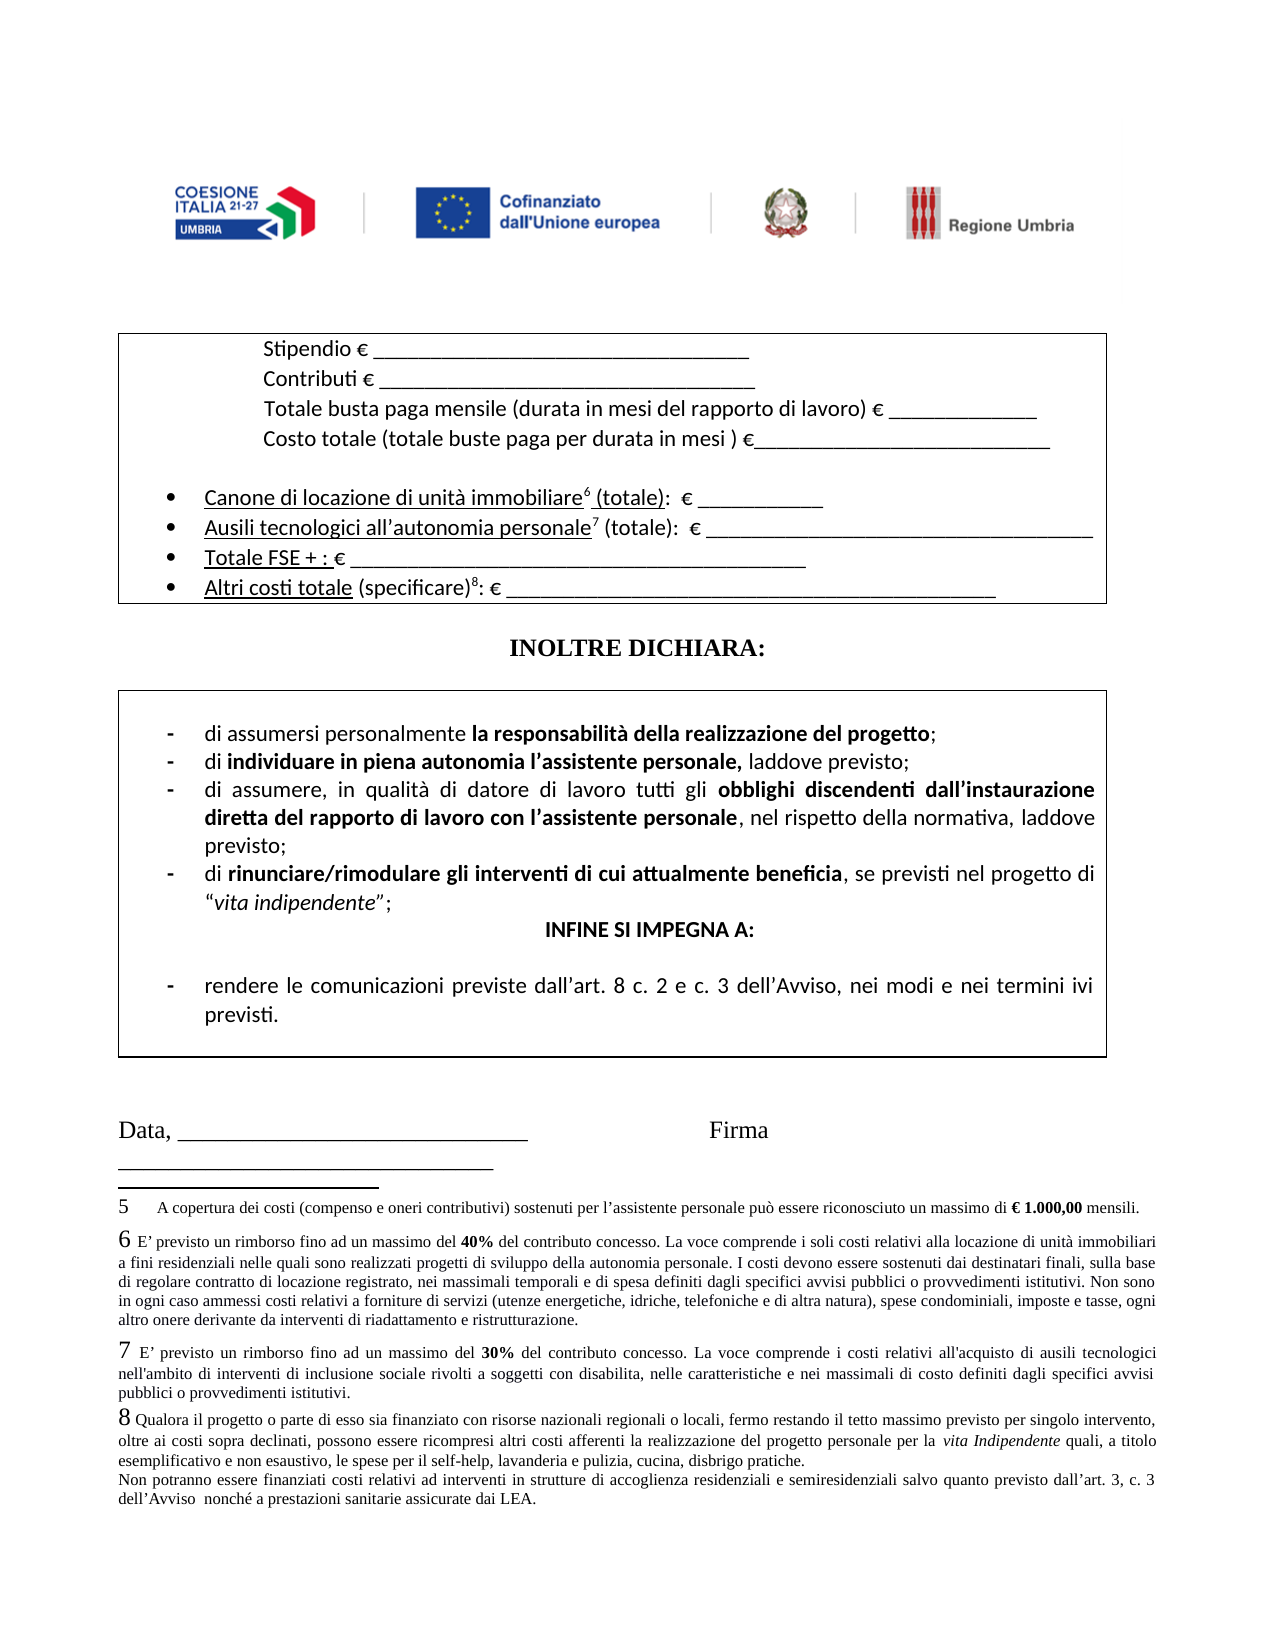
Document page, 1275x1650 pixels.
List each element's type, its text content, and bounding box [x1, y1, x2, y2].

text Data, ____________________________ Firma ______________________________ [118, 1115, 1157, 1172]
text INOLTRE DICHIARA: [118, 633, 1157, 662]
table_header di assumersi personalmente la responsabilità della realizzazione del progetto; di individuare in piena autonomia l’assistente personale, laddove previsto; di assumere, in qualità di datore di lavoro tutti gli obblighi discendenti dall’instaurazione diretta del rapporto di lavoro con l’assistente personale, nel rispetto della normativa, laddove previsto; di rinunciare/rimodulare gli interventi di cui attualmente beneficia, se previsti nel progetto di “vita indipendente”; INFINE SI IMPEGNA A: rendere le comunicazioni previste dall’art. 8 c. 2 e c. 3 dell’Avviso, nei modi e nei termini ivi previsti. [119, 691, 1106, 1056]
table_header di voler realizzare il seguente progetto personale per la “vita indipendente”: Obiettivi di vita che si intendono perseguire connessi a salute, relazione affettive e di cura, relazioni sociali, autonomia ed autosufficienza personale, formazione, lavoro, mobilità, espressione personale (a titolo esemplificativo ma non esaustivo) e indicazione in mesi della durata del progetto: ________________________________________________________________________________________________________________________________________________________________________________________________________________________________________________________________________________________________________________________________________________________________________________________________________________________________________________________________________________________________________________________________________________________________________________________________________________________________________________________________________________________________________________________ Condizione attuale: Ricovero presso una struttura residenziale al momento della presentazione della domanda: SI NO Svolgimento di uno stage formativo/lavorativo al fine di concludere il proprio percorso scolastico (solo per persone di età inferiore ai 18 anni, ma comunque superiore a 16, al momento di presentazione della domanda): SI NO Esistenza di un progetto di “vita indipendente” in corso (solo per i richiedenti di età superiore a 64 anni al momento di presentazione della domanda): SI NO Svolgimento di un lavoro SI NO Se SI, quale ___________________________________________________ Specificare tipologia contratto _____________________________________ Frequenza di un corso di studio SI NO Se SI, quale ___________________________________________________ Presso ________________________________________________________ Possesso di patente di guida SI NO Rilasciata da ________________ data di scadenza ____________________________; Se NO, indicare il mezzo con il abitualmente si sposta_______________________________________ beneficio di servizi /interventi sociali, socio-sanitari, sanitari SI NO Se SI, specificare di quali interventi o prestazioni si beneficia (es. assistenza domiciliare, contributi economici, trasporto sociale, centro diurno) modalità e tempi (es. ore settimanali di assistenza domiciliare), ________________________________________________________ Presenza di un assistente personale, già contrattualizzato al momento di presentazione della domanda, per lo svolgimento di attività diverse da quelle indicate nel progetto per la “vita indipendente”. SI NO Se SI, per un totale di € ______________ mensili. Obiettivi di prevista evoluzione del progetto connessi a salute, relazione affettive e di cura, relazioni sociali, autonomia ed autosufficienza personale, formazione, lavoro, mobilità, espressione personale (a titolo esemplificativo ma non esaustivo): _______________________________________________________________________________________________________________________________________________________________________________________________________________________________________________________________________________________________________________________________________________________________________________________________________________________________________________________________________________________________________________________________________________________________________________________ Necessità della persona: __________________________________________________________________________________________________________________________________________________________________________________________________________________________________________________________________________________________________________________________________________________________________________________________________________________________________________________________________________________________________________________________________________ Assunzione con contratto di lavoro dell’assistente personale nel rispetto della normativa vigente: SI NO Generalità dell’assistente personale (se conosciute al momento di presentazione della domanda): Cognome_____________________________ Nome ___________________________________________ nato/a il ________________________________ a ________________________ Prov.________________ e residente in ___________________________ Via / P.zza ________________________ n.° ____________ CAP_____________ tel. ___________________Codice Fiscale ____________________________________ Presenza di persone amici e/o parenti di supporto nella realizzazione del progetto di “vita indipendente” : SI NO Generalità dell’amico/parente (se conosciute al momento di presentazione della domanda): Cognome___________________________ Nome _____________________________________________ nato/a il ________________________________ a _________________ Prov._______________________ e residente in ___________________________ Via / P.zza ________________________ n.° ___________ CAP_____________ tel. ___________________Codice Fiscale ___________________________________ Descrizione delle attività per le quali si prevede il supporto dell’assistente personale e/o del familiare, dell’amico o di altro parente (specificare a parte le attività previste per l’assistente personale e la loro eventuale evoluzione durante il periodo di durata del progetto): attività di mobilità personale: _______________________________________________________ _______________________________________________________________________________________ attività di cura della persona: __________________________________________________________________________________________________________________________________________________________________________ attività lavorative: __________________________________________________________________________________________________________________________________________________________________________ attività scolastiche, universitarie e formative: ______________________________________________________________________________________________________________________________________________________________________________ attività per il tempo libero e l’inclusione sociale: __________________________________________________________________________________________________________________________________________________________________________ attività di comunicazione: __________________________________________________________________________________________________________________________________________________________________________ Altro, specificare: ______________________________________________________________________________________________________________________________________________________________________________ Abitazione presso la quale si intende realizzare il proprio progetto per la “vita indipendente”: Stato__________________________ Città_________________ Via/P.zza ____________________________ vani n. _______________________Breve descrizione ____________________________________________ Di proprietà (o con mutuo) In uso gratuito Usufrutto In affitto con contratto canone previsto nel contratto € ___________________________ Altro, specificare______________________________________________________________________ Presenza servizi igienici adeguati SI NO Presenza di una superficie adeguata al numero di persone conviventi SI NO Presenza di barriere SI NO Se SI, specificare: Esterne ________________________________________________________________________________ Interne__________________________________________________________________________ Presenza di un adeguato servizio pubblico di trasporto SI NO Se NO, specificare quali sono le principali problematiche_________________________________________ Ausili tecnologici all’autonomia personale (specificare)_________________________________ __________________________________________________________________________________ Costi previsti, con riferimento alle tipologie ammissibili: Assistente personale: Stipendio € _________________________________ Contributi € _________________________________ Totale busta paga mensile (durata in mesi del rapporto di lavoro) € _____________ Costo totale (totale buste paga per durata in mesi ) €__________________________ Canone di locazione di unità immobiliare (totale): € ___________ Ausili tecnologici all’autonomia personale (totale): € __________________________________ Totale FSE + : € ________________________________________ Altri costi totale (specificare): € ___________________________________________ [119, 334, 1106, 603]
picture [118, 118, 1123, 304]
